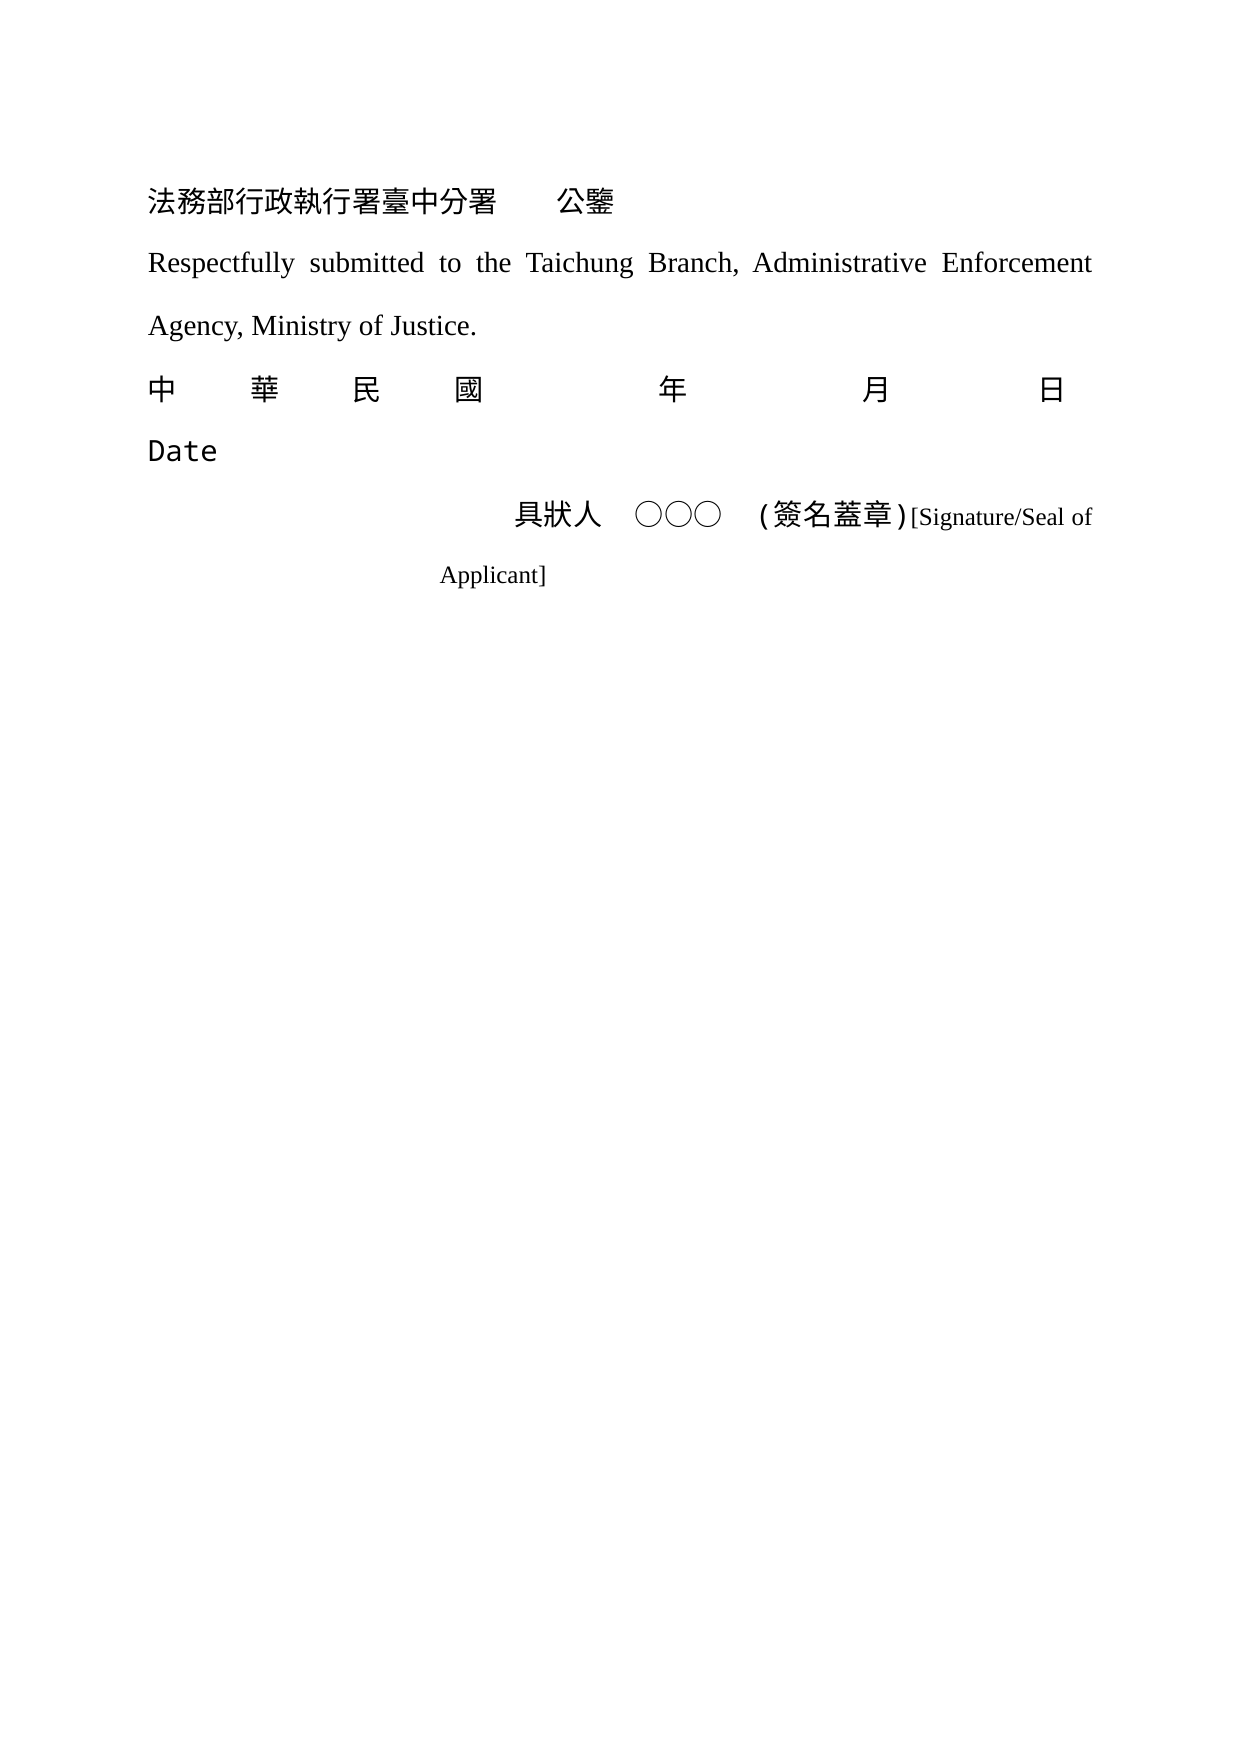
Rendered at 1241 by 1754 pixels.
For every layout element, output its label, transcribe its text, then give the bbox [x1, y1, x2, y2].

text 中 華 民 國 年 月 日 [148, 346, 1092, 408]
text Date [148, 408, 1092, 471]
text Respectfully submitted to the Taichung Branch, Administrative Enforcement Agency, Ministry of Justice. [148, 221, 1092, 346]
text 具狀人 ○○○ (簽名蓋章)[Signature/Seal of Applicant] [148, 471, 1092, 596]
text 法務部行政執行署臺中分署 公鑒 [148, 158, 1092, 221]
